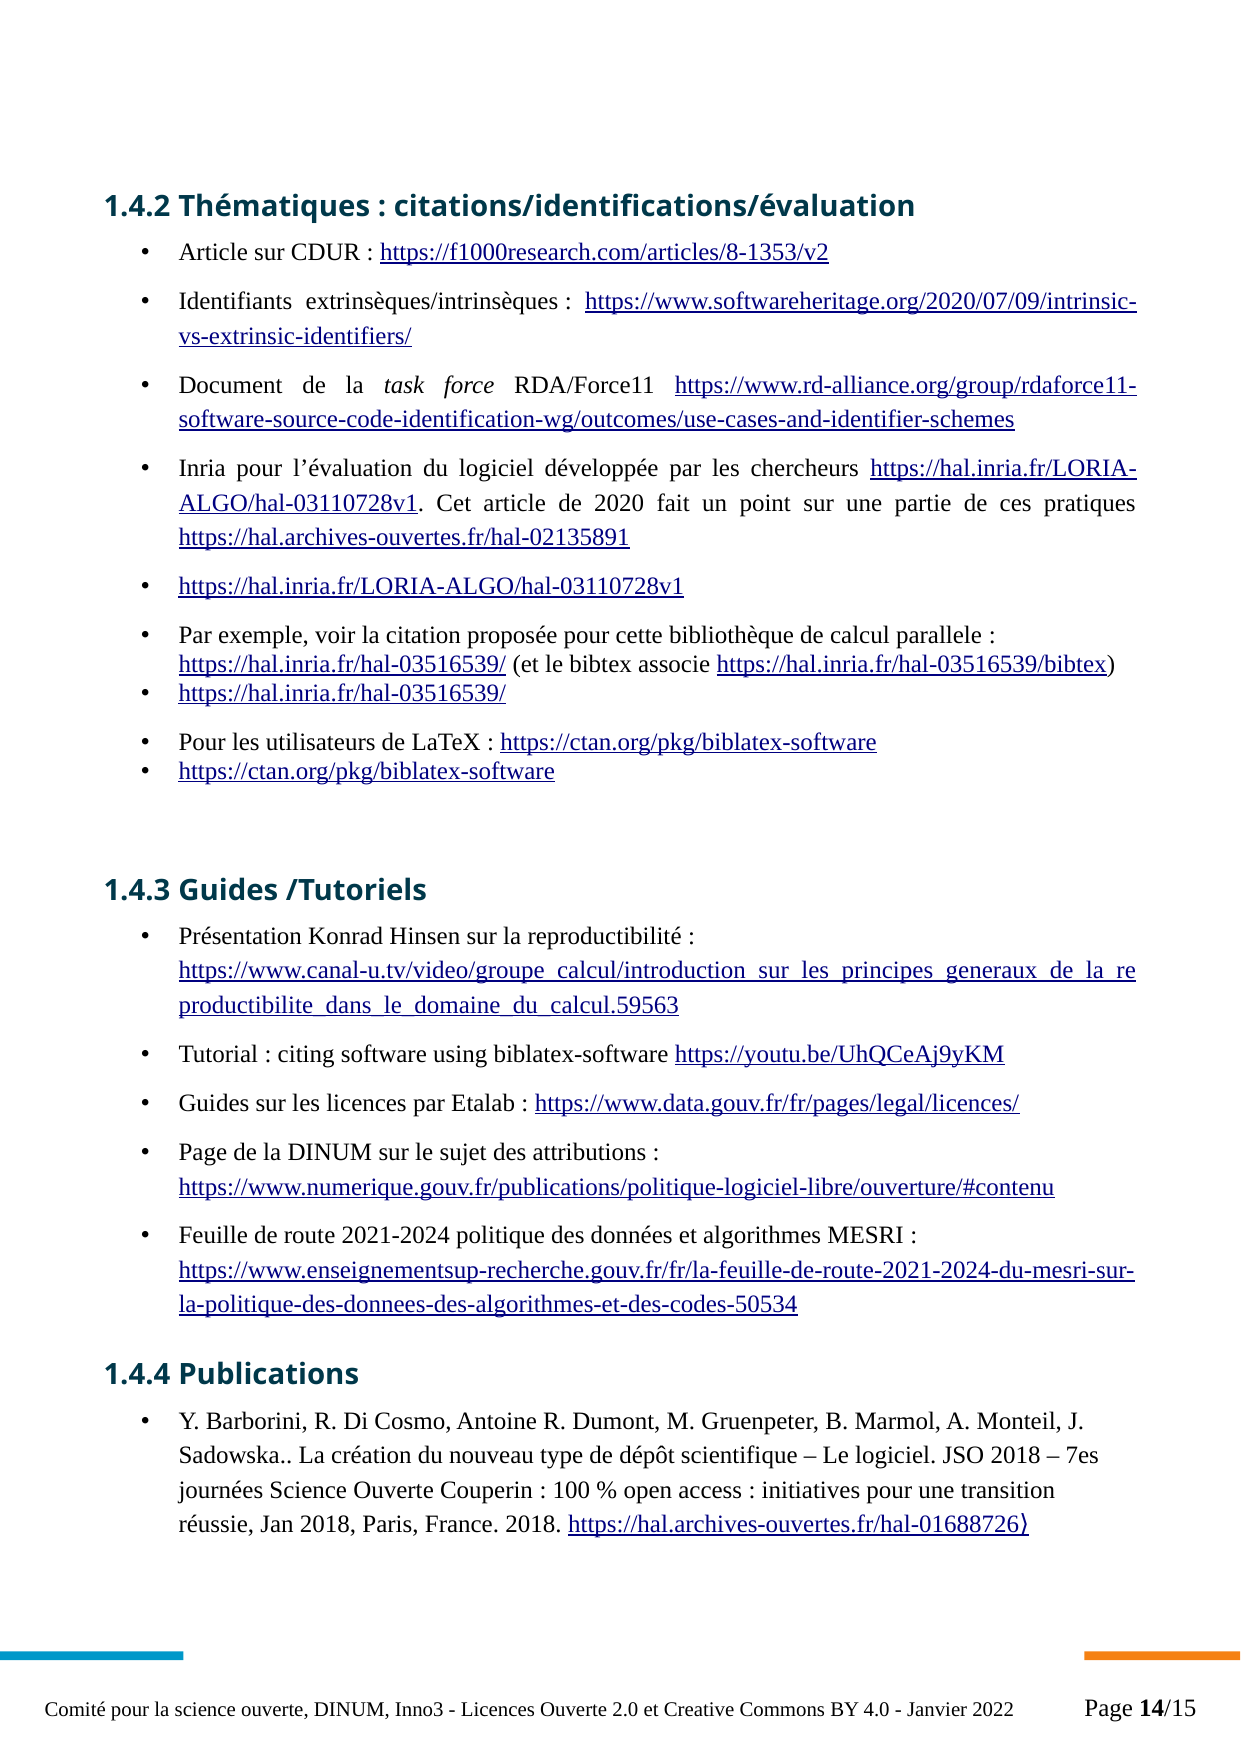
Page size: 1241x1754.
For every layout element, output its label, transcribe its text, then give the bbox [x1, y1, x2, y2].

subtitle Thématiques : citations/identifications/évaluation [103, 185, 1137, 225]
list Pour les utilisateurs de LaTeX : https://ctan.org/pkg/biblatex-software [141, 727, 1137, 756]
list Guides sur les licences par Etalab : https://www.data.gouv.fr/fr/pages/legal/licences/ [141, 1088, 1137, 1117]
list Tutorial : citing software using biblatex-software https://youtu.be/UhQCeAj9yKM [141, 1039, 1137, 1068]
list Page de la DINUM sur le sujet des attributions : https://www.numerique.gouv.fr/publications/politique-logiciel-libre/ouverture/#contenu [141, 1137, 1137, 1200]
list Document de la task force RDA/Force11 https://www.rd-alliance.org/group/rdaforce11-software-source-code-identification-wg/outcomes/use-cases-and-identifier-schemes [141, 370, 1137, 433]
list https://ctan.org/pkg/biblatex-software [141, 756, 1137, 784]
list Présentation Konrad Hinsen sur la reproductibilité : https://www.canal-u.tv/video/groupe_calcul/introduction_sur_les_principes_generaux_de_la_reproductibilite_dans_le_domaine_du_calcul.59563 [141, 921, 1137, 1019]
list Identifiants extrinsèques/intrinsèques : https://www.softwareheritage.org/2020/07/09/intrinsic-vs-extrinsic-identifiers/ [141, 286, 1137, 349]
list https://hal.inria.fr/LORIA-ALGO/hal-03110728v1 [141, 571, 1137, 600]
list Par exemple, voir la citation proposée pour cette bibliothèque de calcul parallele : https://hal.inria.fr/hal-03516539/ (et le bibtex associe https://hal.inria.fr/hal-03516539/bibtex) [141, 620, 1137, 678]
list Y. Barborini, R. Di Cosmo, Antoine R. Dumont, M. Gruenpeter, B. Marmol, A. Monteil, J. Sadowska.. La création du nouveau type de dépôt scientifique – Le logiciel. JSO 2018 – 7es journées Science Ouverte Couperin : 100 % open access : initiatives pour une transition réussie, Jan 2018, Paris, France. 2018. https://hal.archives-ouvertes.fr/hal-01688726⟩ [141, 1406, 1137, 1538]
list https://hal.inria.fr/hal-03516539/ [141, 678, 1137, 707]
list Feuille de route 2021-2024 politique des données et algorithmes MESRI : https://www.enseignementsup-recherche.gouv.fr/fr/la-feuille-de-route-2021-2024-du-mesri-sur-la-politique-des-donnees-des-algorithmes-et-des-codes-50534 [141, 1221, 1137, 1318]
subtitle Publications [103, 1353, 1137, 1393]
subtitle Guides /Tutoriels [103, 868, 1137, 908]
list Inria pour l’évaluation du logiciel développée par les chercheurs https://hal.inria.fr/LORIA-ALGO/hal-03110728v1. Cet article de 2020 fait un point sur une partie de ces pratiques https://hal.archives-ouvertes.fr/hal-02135891 [141, 453, 1137, 551]
list Article sur CDUR : https://f1000research.com/articles/8-1353/v2 [141, 237, 1137, 266]
